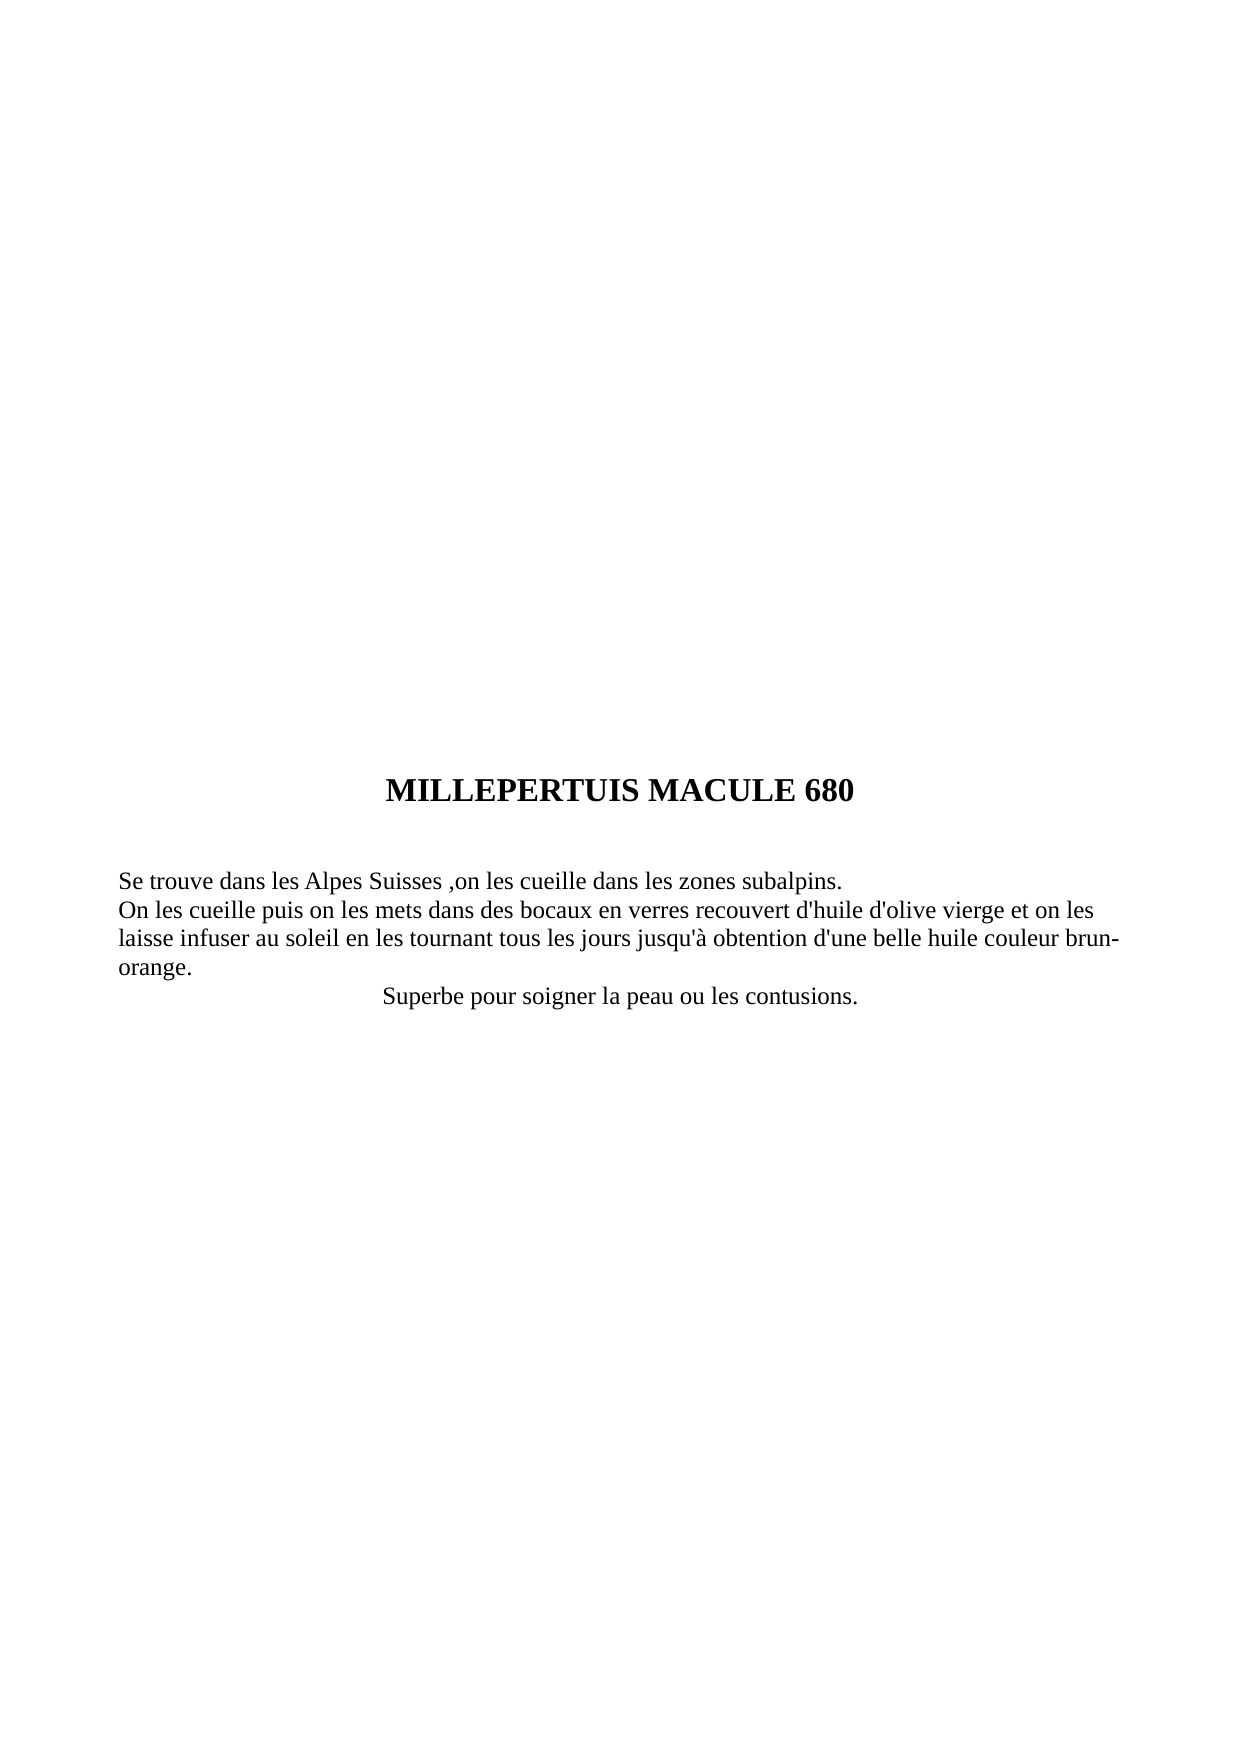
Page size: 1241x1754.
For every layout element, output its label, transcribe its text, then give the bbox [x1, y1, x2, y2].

text MILLEPERTUIS MACULE 680 [118, 770, 1122, 808]
text Se trouve dans les Alpes Suisses ,on les cueille dans les zones subalpins. [118, 866, 1122, 895]
text On les cueille puis on les mets dans des bocaux en verres recouvert d'huile d'olive vierge et on les laisse infuser au soleil en les tournant tous les jours jusqu'à obtention d'une belle huile couleur brun-orange. [118, 895, 1122, 981]
text Superbe pour soigner la peau ou les contusions. [118, 981, 1122, 1010]
